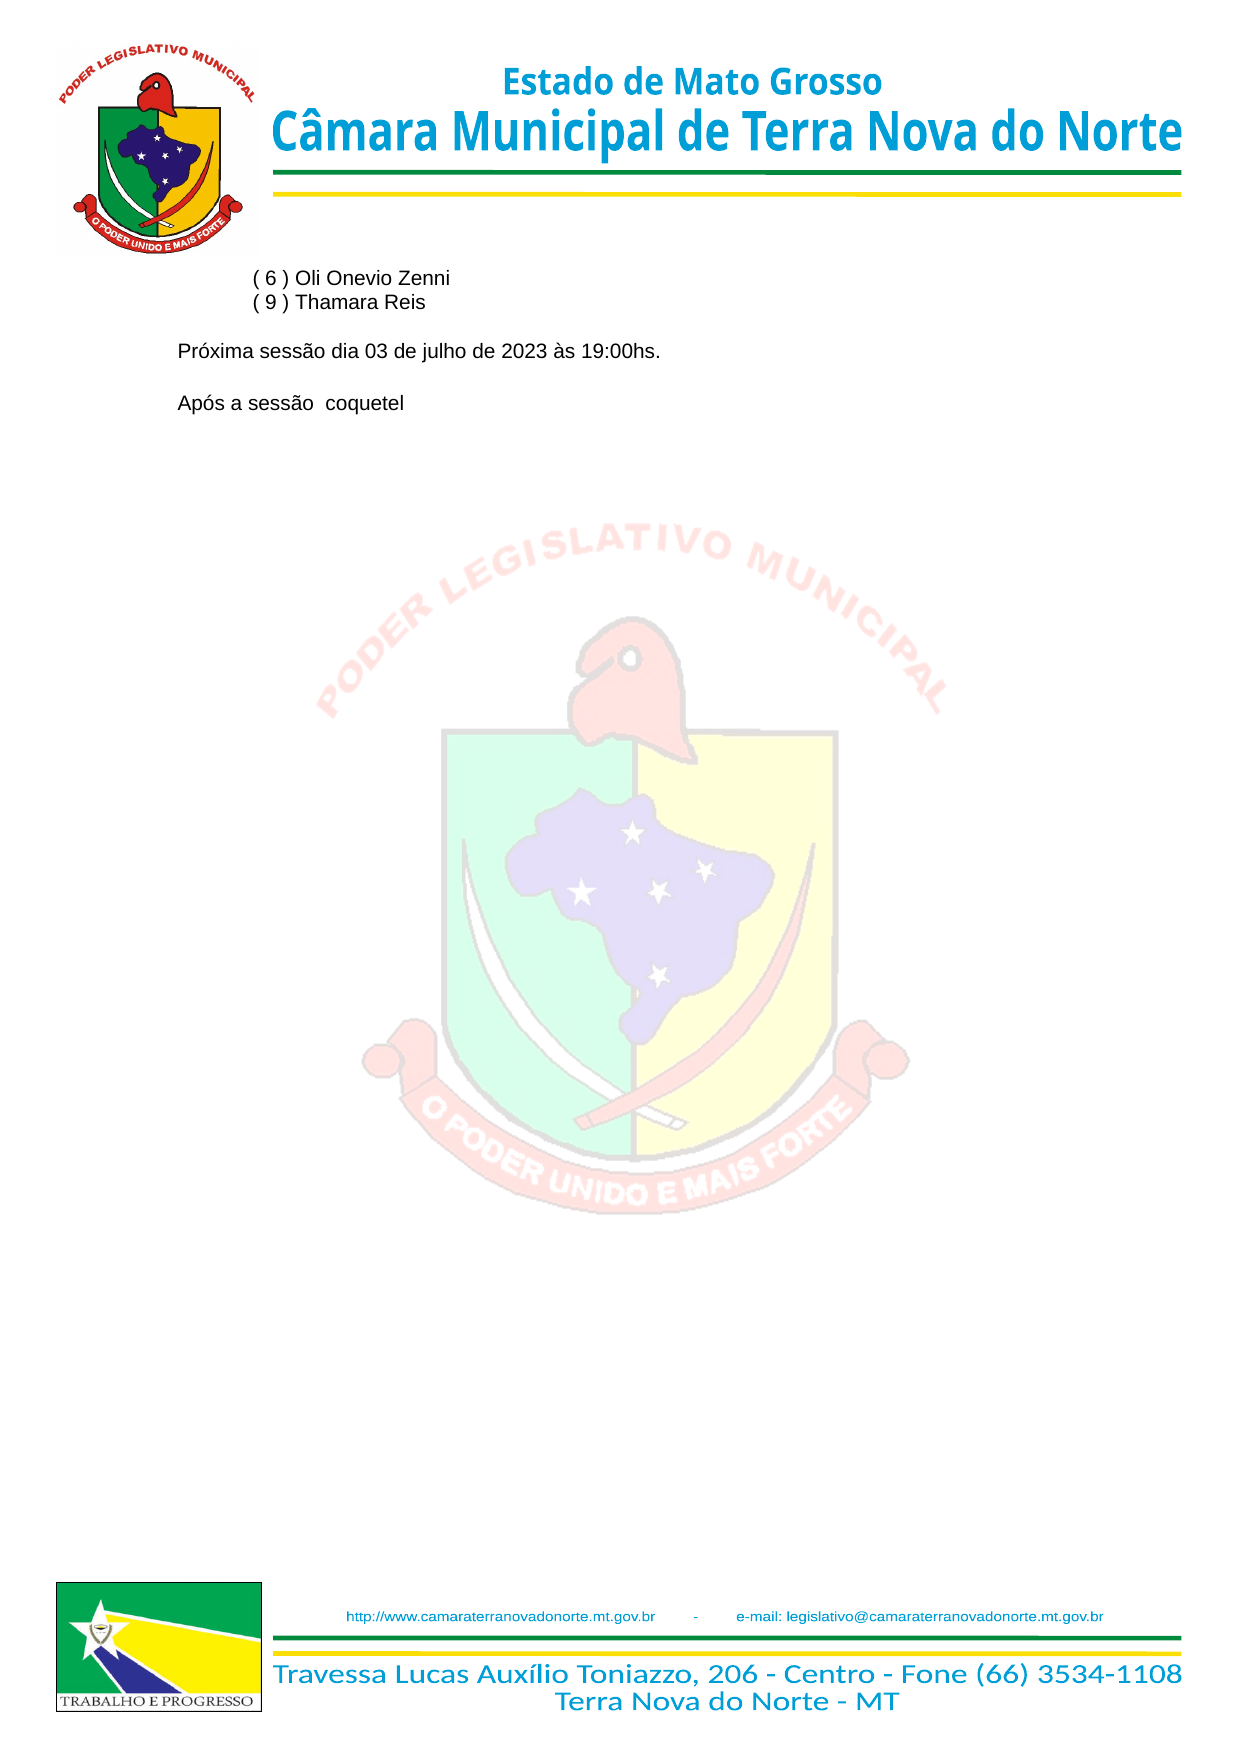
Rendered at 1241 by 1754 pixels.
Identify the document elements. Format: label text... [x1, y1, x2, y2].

picture [57, 1583, 261, 1711]
list ( 9 ) Thamara Reis [252, 290, 1063, 314]
text Após a sessão coquetel [177, 391, 1063, 414]
picture [860, 1611, 868, 1623]
list ( 6 ) Oli Onevio Zenni [252, 266, 1063, 290]
picture [55, 42, 260, 256]
text Próxima sessão dia 03 de julho de 2023 às 19:00hs. [177, 339, 1063, 363]
